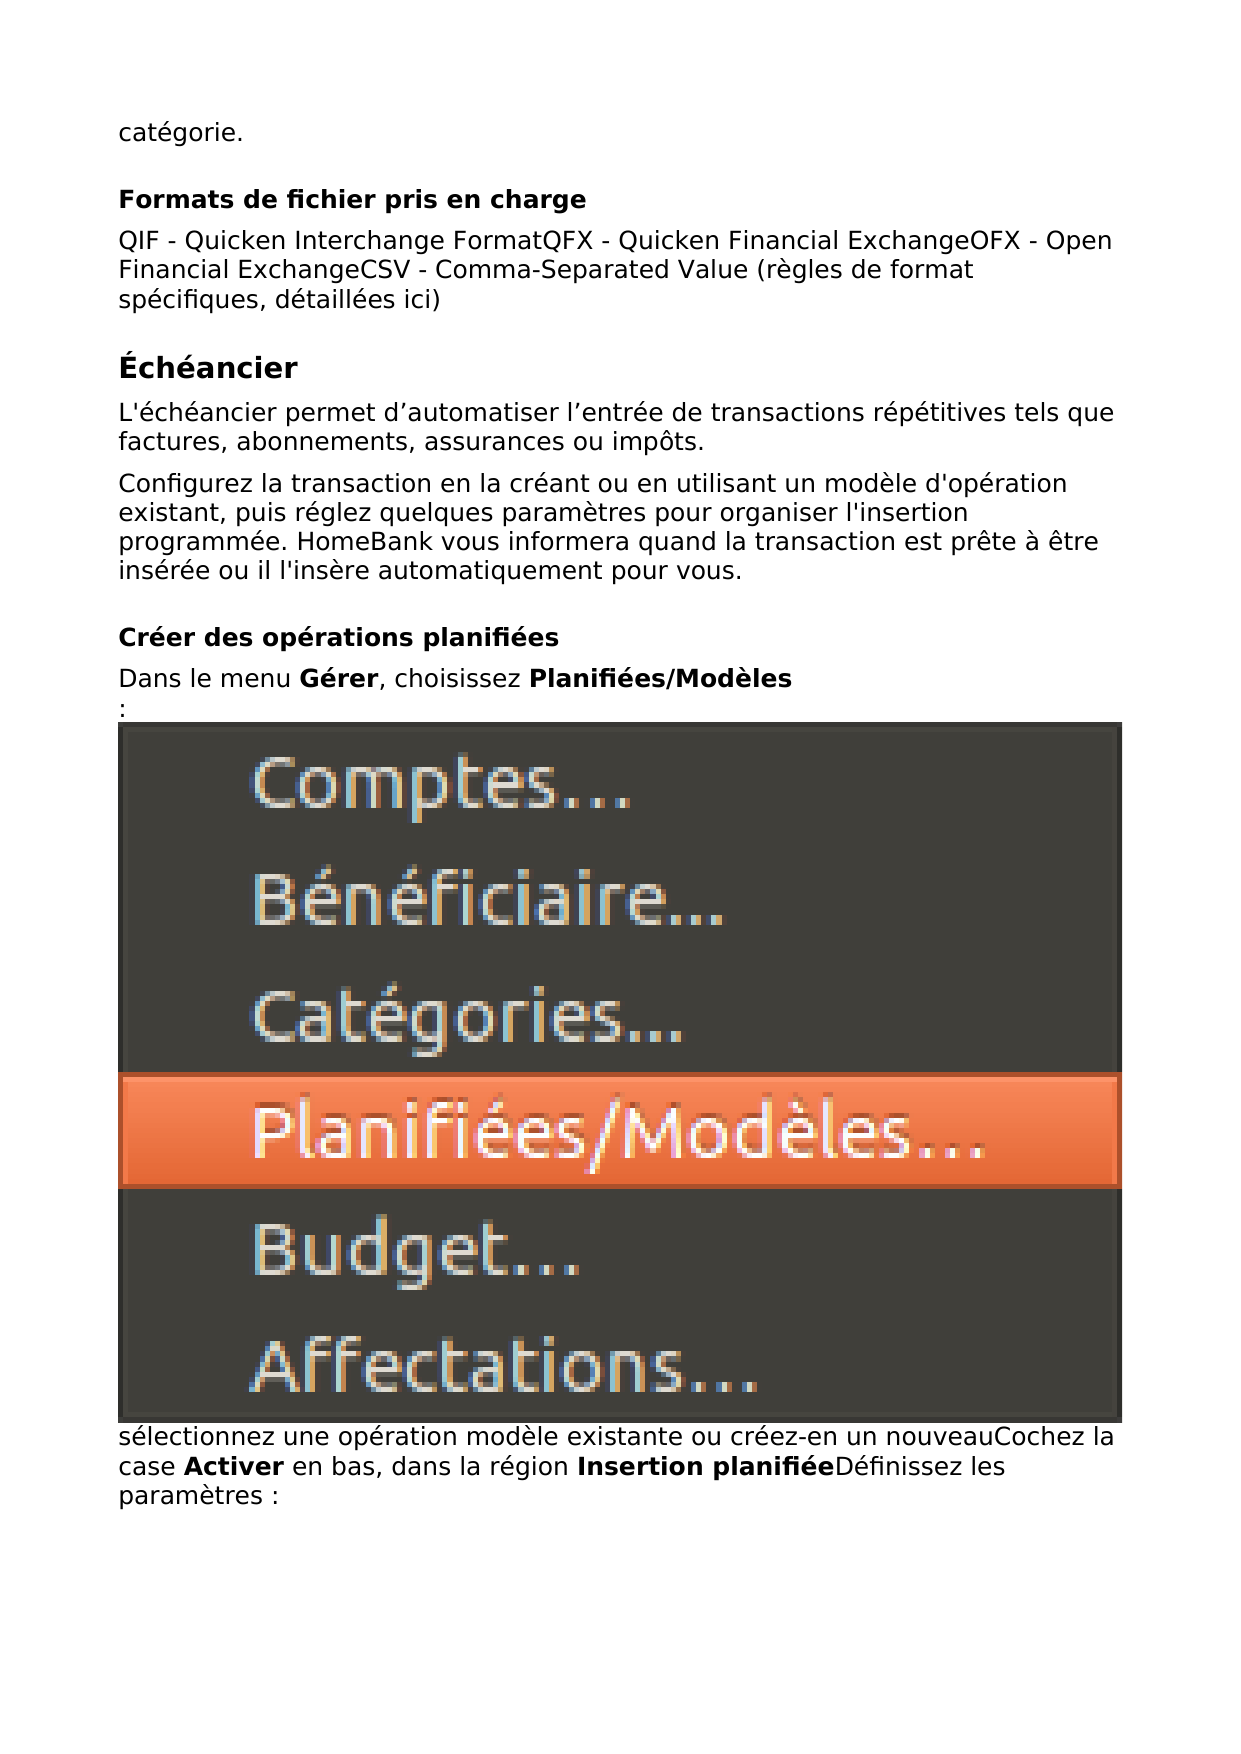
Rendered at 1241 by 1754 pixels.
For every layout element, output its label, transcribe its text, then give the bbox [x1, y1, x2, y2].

text catégorie. [118, 118, 1122, 147]
picture [118, 722, 1123, 1423]
subtitle Échéancier [118, 351, 1122, 385]
text QIF - Quicken Interchange FormatQFX - Quicken Financial ExchangeOFX - Open Financial ExchangeCSV - Comma-Separated Value (règles de format spécifiques, détaillées ici) [118, 226, 1122, 314]
text Configurez la transaction en la créant ou en utilisant un modèle d'opération existant, puis réglez quelques paramètres pour organiser l'insertion programmée. HomeBank vous informera quand la transaction est prête à être insérée ou il l'insère automatiquement pour vous. [118, 469, 1122, 585]
text L'échéancier permet d’automatiser l’entrée de transactions répétitives tels que factures, abonnements, assurances ou impôts. [118, 398, 1122, 456]
subtitle Formats de fichier pris en charge [118, 185, 1122, 214]
subtitle Créer des opérations planifiées [118, 623, 1122, 652]
text Dans le menu Gérer, choisissez Planifiées/Modèles : [118, 664, 1122, 722]
text sélectionnez une opération modèle existante ou créez-en un nouveauCochez la case Activer en bas, dans la région Insertion planifiéeDéfinissez les paramètres : [118, 1423, 1122, 1510]
